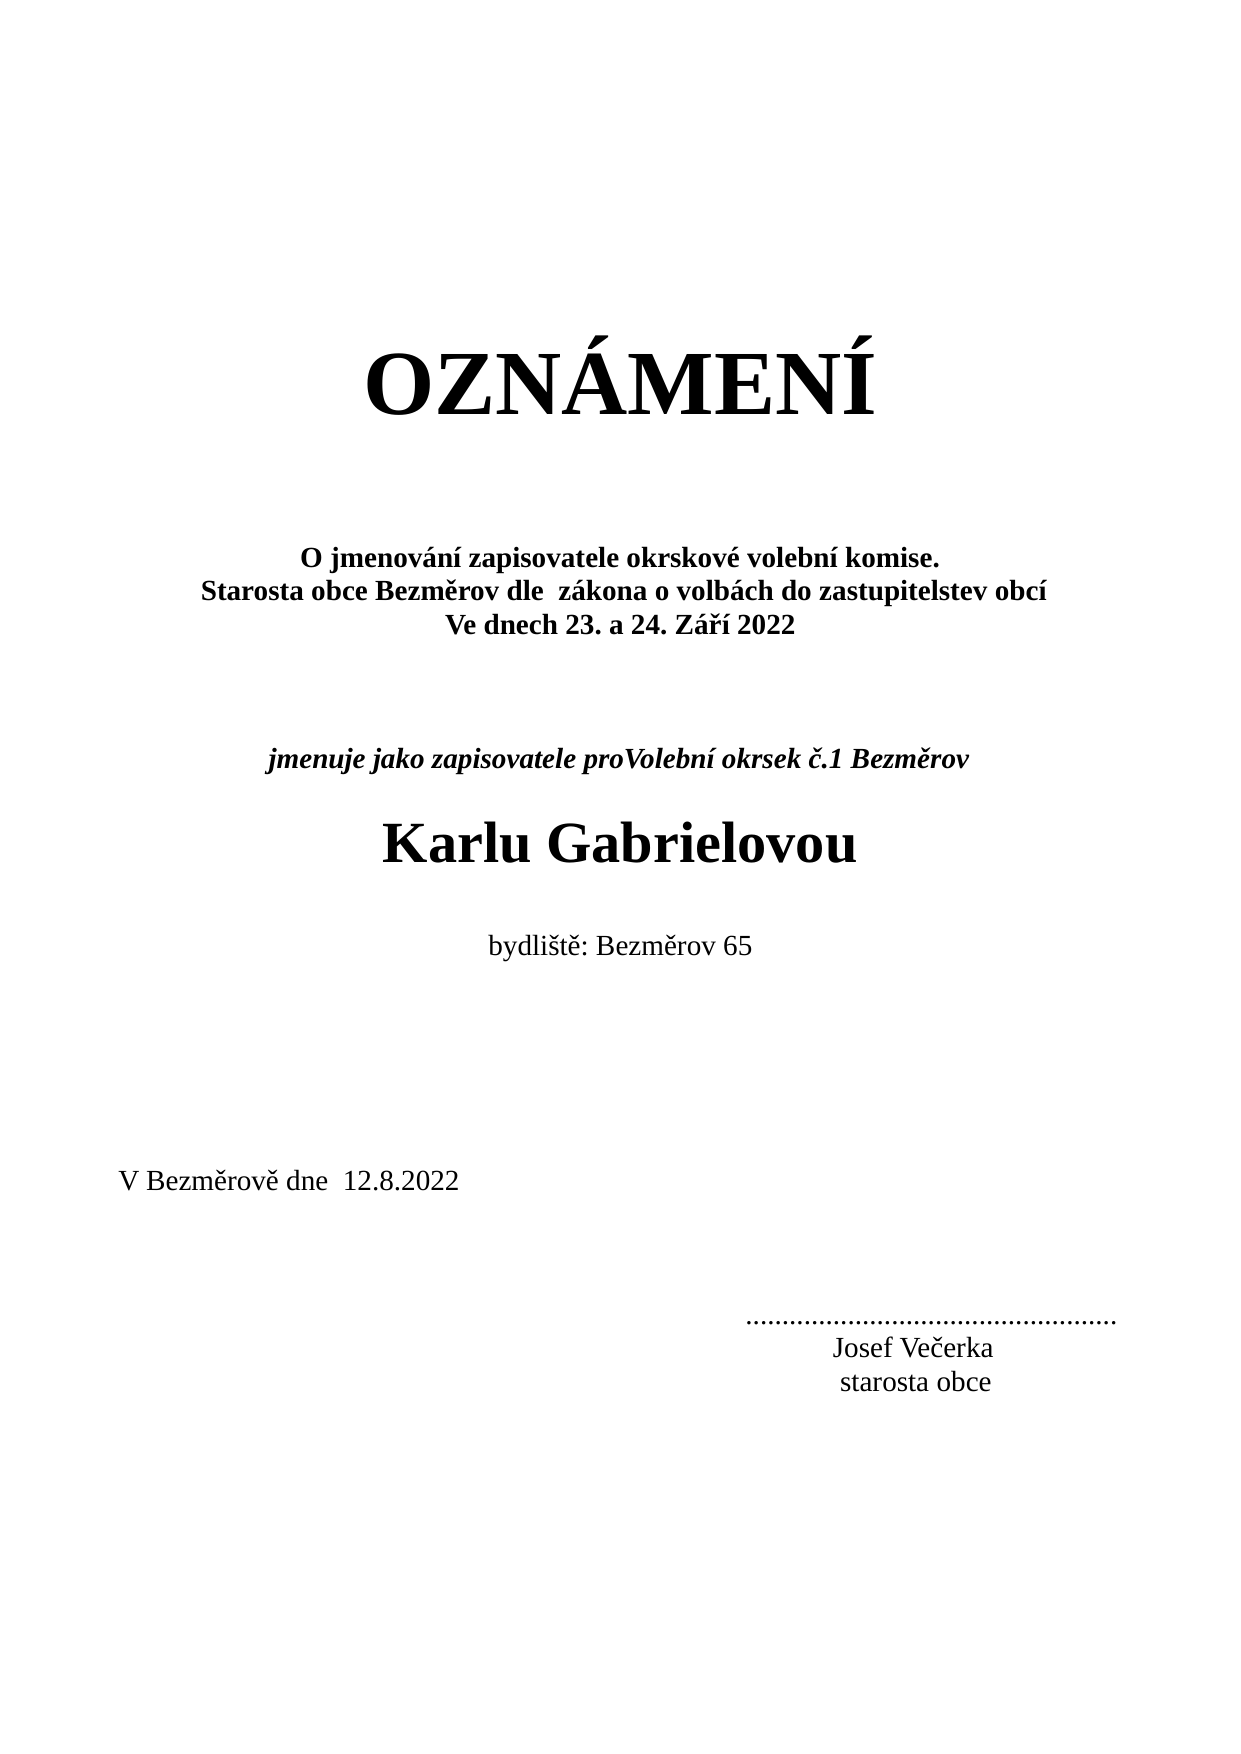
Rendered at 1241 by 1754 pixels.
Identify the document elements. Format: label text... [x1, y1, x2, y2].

text Josef Večerka [118, 1330, 1122, 1364]
text OZNÁMENÍ [118, 329, 1122, 434]
text Karlu Gabrielovou [118, 808, 1122, 875]
text O jmenování zapisovatele okrskové volební komise. [118, 540, 1122, 573]
text Ve dnech 23. a 24. Září 2022 [118, 607, 1122, 640]
text starosta obce [118, 1364, 1122, 1397]
text ................................................... [118, 1297, 1122, 1330]
text bydliště: Bezměrov 65 [118, 928, 1122, 961]
text jmenuje jako zapisovatele proVolební okrsek č.1 Bezměrov [118, 741, 1122, 774]
text Starosta obce Bezměrov dle zákona o volbách do zastupitelstev obcí [118, 573, 1122, 607]
text V Bezměrově dne 12.8.2022 [118, 1163, 1122, 1196]
